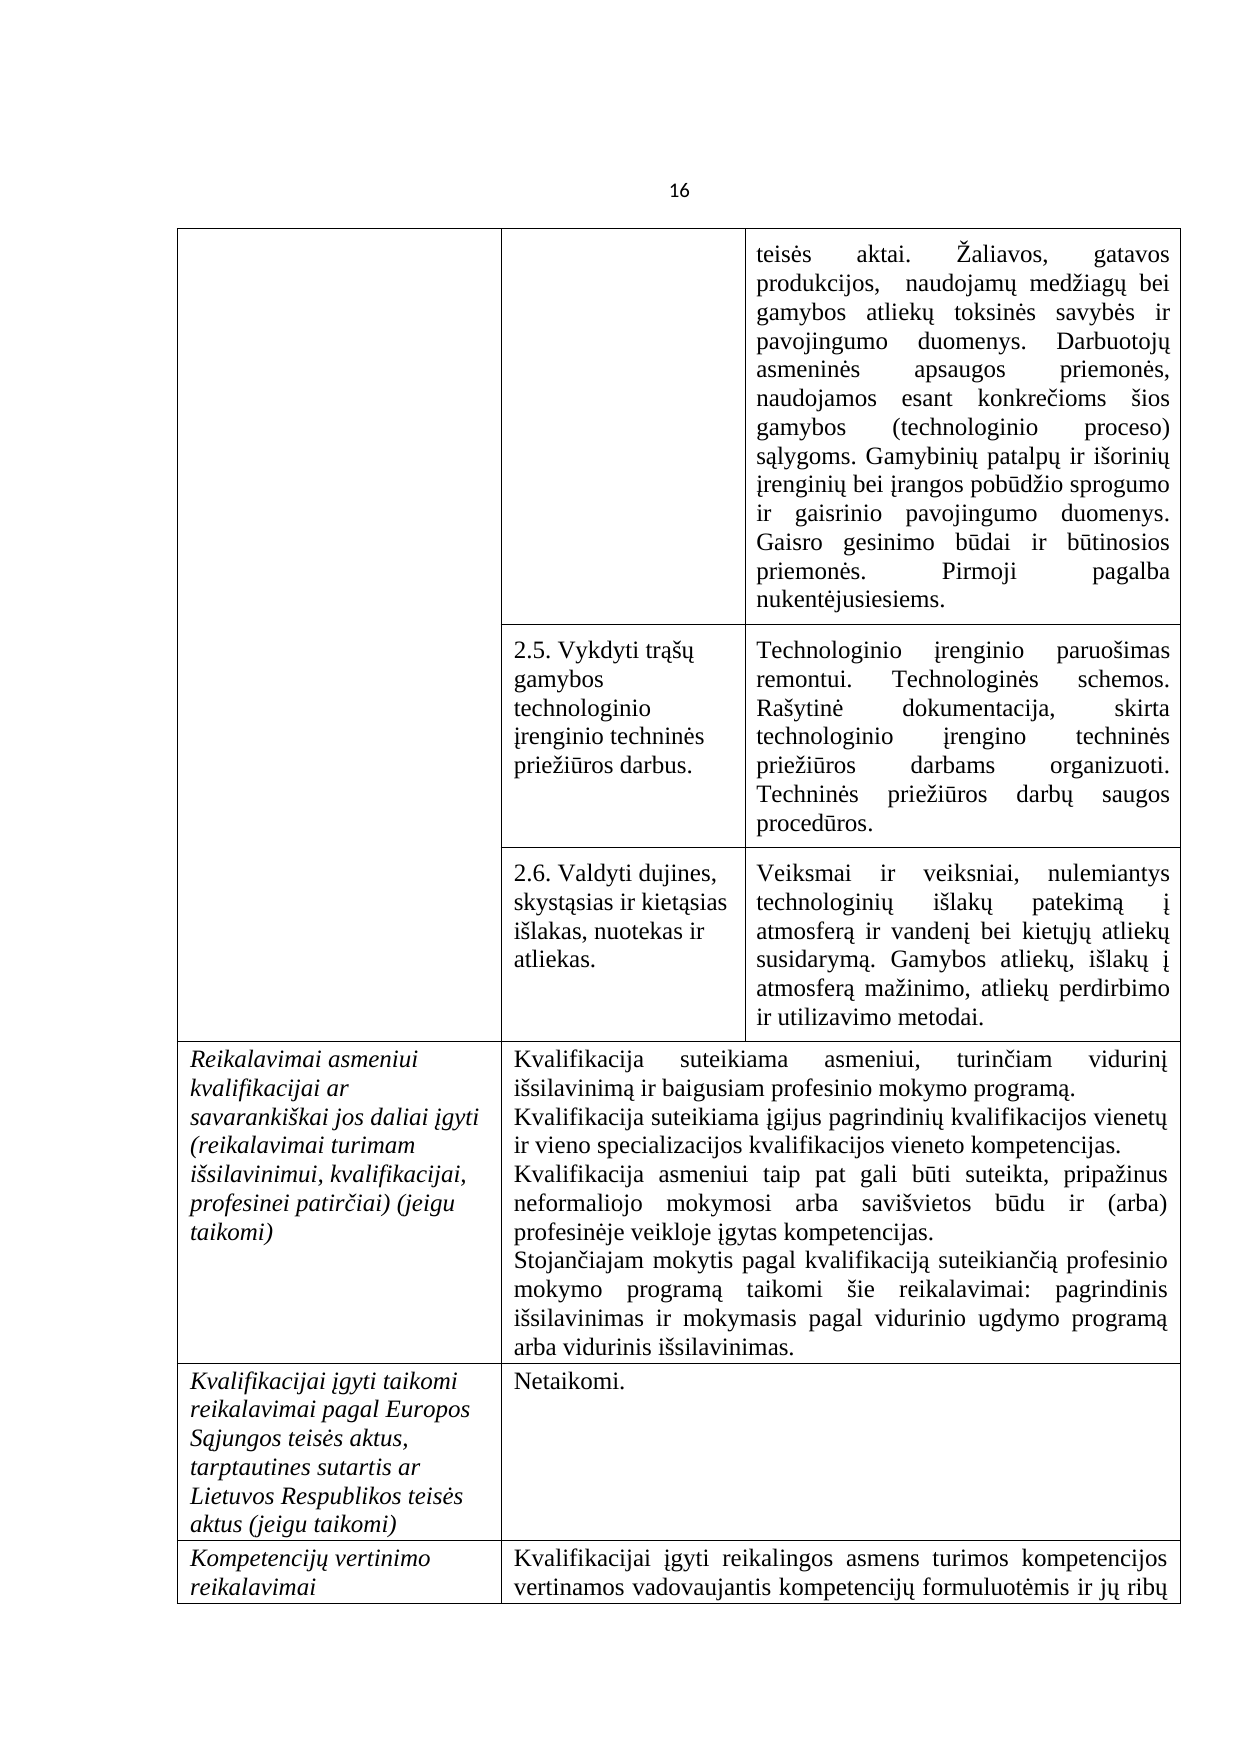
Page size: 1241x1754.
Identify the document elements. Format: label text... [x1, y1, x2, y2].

table_cell Netaikomi. [502, 1364, 1180, 1540]
table_cell 2.5. Vykdyti trąšų gamybos technologinio įrenginio techninės priežiūros darbus. [502, 625, 745, 847]
table_cell Kvalifikacijai įgyti taikomi reikalavimai pagal Europos Sąjungos teisės aktus, tarptautines sutartis ar Lietuvos Respublikos teisės aktus (jeigu taikomi) [178, 1364, 501, 1540]
table_cell Reikalavimai asmeniui kvalifikacijai ar savarankiškai jos daliai įgyti (reikalavimai turimam išsilavinimui, kvalifikacijai, profesinei patirčiai) (jeigu taikomi) [178, 1042, 501, 1363]
table_cell teisės aktai. Žaliavos, gatavos produkcijos, naudojamų medžiagų bei gamybos atliekų toksinės savybės ir pavojingumo duomenys. Darbuotojų asmeninės apsaugos priemonės, naudojamos esant konkrečioms šios gamybos (technologinio proceso) sąlygoms. Gamybinių patalpų ir išorinių įrenginių bei įrangos pobūdžio sprogumo ir gaisrinio pavojingumo duomenys. Gaisro gesinimo būdai ir būtinosios priemonės. Pirmoji pagalba nukentėjusiesiems. [746, 229, 1180, 624]
table_cell Technologinio įrenginio paruošimas remontui. Technologinės schemos. Rašytinė dokumentacija, skirta technologinio įrengino techninės priežiūros darbams organizuoti. Techninės priežiūros darbų saugos procedūros. [746, 625, 1180, 847]
table_cell Kvalifikacija suteikiama asmeniui, turinčiam vidurinį išsilavinimą ir baigusiam profesinio mokymo programą. Kvalifikacija suteikiama įgijus pagrindinių kvalifikacijos vienetų ir vieno specializacijos kvalifikacijos vieneto kompetencijas. Kvalifikacija asmeniui taip pat gali būti suteikta, pripažinus neformaliojo mokymosi arba savišvietos būdu ir (arba) profesinėje veikloje įgytas kompetencijas. Stojančiajam mokytis pagal kvalifikaciją suteikiančią profesinio mokymo programą taikomi šie reikalavimai: pagrindinis išsilavinimas ir mokymasis pagal vidurinio ugdymo programą arba vidurinis išsilavinimas. [502, 1042, 1180, 1363]
table_cell [502, 229, 745, 624]
table_cell Kvalifikacijai įgyti reikalingos asmens turimos kompetencijos vertinamos vadovaujantis kompetencijų formuluotėmis ir jų ribų [502, 1541, 1180, 1603]
table_cell [178, 229, 501, 1041]
table_cell Veiksmai ir veiksniai, nulemiantys technologinių išlakų patekimą į atmosferą ir vandenį bei kietųjų atliekų susidarymą. Gamybos atliekų, išlakų į atmosferą mažinimo, atliekų perdirbimo ir utilizavimo metodai. [746, 848, 1180, 1041]
table_cell 2.6. Valdyti dujines, skystąsias ir kietąsias išlakas, nuotekas ir atliekas. [502, 848, 745, 1041]
table_cell Kompetencijų vertinimo reikalavimai [178, 1541, 501, 1603]
